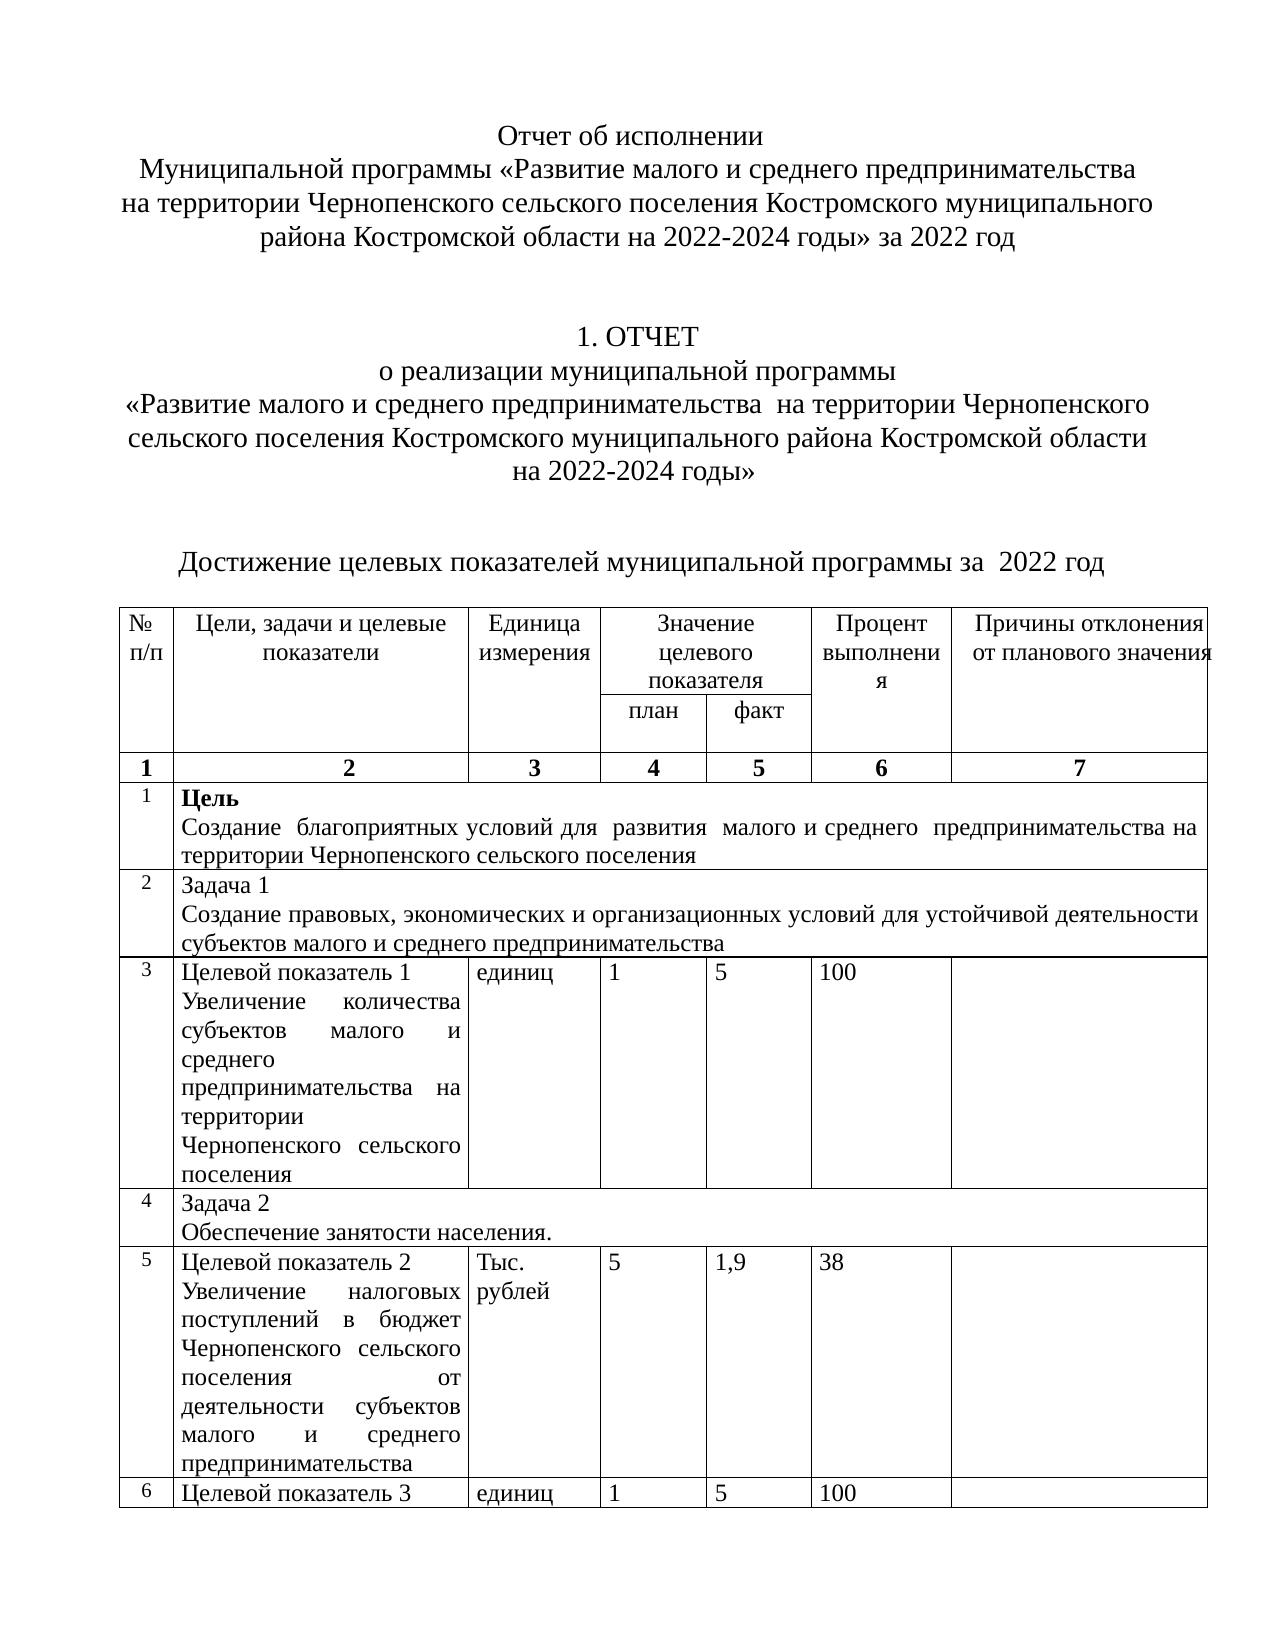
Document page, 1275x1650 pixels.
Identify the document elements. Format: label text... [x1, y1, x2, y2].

table_cell 5 [707, 958, 811, 1187]
table_cell 1 [120, 783, 173, 869]
table_header Процент выполнения [812, 608, 951, 752]
table_cell единиц [469, 1478, 600, 1507]
table_cell Целевой показатель 2 Увеличение налоговых поступлений в бюджет Чернопенского сельского поселения от деятельности субъектов малого и среднего предпринимательства [174, 1247, 468, 1477]
table_cell 5 [601, 1247, 706, 1477]
table_cell 6 [120, 1478, 173, 1507]
table_header Значение целевого показателя [601, 608, 811, 694]
table_cell Тыс. рублей [469, 1247, 600, 1477]
table_cell 1 [120, 753, 173, 782]
table_cell 38 [812, 1247, 951, 1477]
text Достижение целевых показателей муниципальной программы за 2022 год [148, 544, 1157, 578]
table_header Единица измерения [469, 608, 600, 752]
table_cell 2 [174, 753, 468, 782]
table_cell 7 [952, 753, 1207, 782]
table_cell факт [707, 695, 811, 752]
text «Развитие малого и среднего предпринимательства на территории Чернопенского сельского поселения Костромского муниципального района Костромской области на 2022-2024 годы» [118, 386, 1157, 487]
table_cell 2 [120, 870, 173, 956]
table_cell [952, 1478, 1207, 1507]
table_cell Цель Создание благоприятных условий для развития малого и среднего предпринимательства на территории Чернопенского сельского поселения [174, 783, 1207, 869]
table_cell 3 [120, 958, 173, 1187]
table_cell 4 [120, 1189, 173, 1246]
table_header Причины отклонения от планового значения [952, 608, 1207, 752]
table_cell [952, 1247, 1207, 1477]
table_cell Задача 1 Создание правовых, экономических и организационных условий для устойчивой деятельности субъектов малого и среднего предпринимательства [174, 870, 1207, 956]
table_cell Целевой показатель 1 Увеличение количества субъектов малого и среднего предпринимательства на территории Чернопенского сельского поселения [174, 958, 468, 1187]
table_cell 1,9 [707, 1247, 811, 1477]
table_cell 5 [707, 1478, 811, 1507]
table_cell 5 [707, 753, 811, 782]
text о реализации муниципальной программы [118, 353, 1157, 386]
text 1. ОТЧЕТ [118, 319, 1157, 353]
table_cell 5 [120, 1247, 173, 1477]
table_cell 1 [601, 1478, 706, 1507]
table_cell Целевой показатель 3 [174, 1478, 468, 1507]
text Муниципальной программы «Развитие малого и среднего предпринимательства на территории Чернопенского сельского поселения Костромского муниципального района Костромской области на 2022-2024 годы» за 2022 год [118, 152, 1157, 252]
table_cell план [601, 695, 706, 752]
table_header Цели, задачи и целевые показатели [174, 608, 468, 752]
table_cell единиц [469, 958, 600, 1187]
table_cell 100 [812, 1478, 951, 1507]
table_cell [952, 958, 1207, 1187]
table_cell Задача 2 Обеспечение занятости населения. [174, 1189, 1207, 1246]
table_header № п/п [120, 608, 173, 752]
table_cell 4 [601, 753, 706, 782]
table_cell 100 [812, 958, 951, 1187]
table_cell 6 [812, 753, 951, 782]
table_cell 1 [601, 958, 706, 1187]
table_cell 3 [469, 753, 600, 782]
text Отчет об исполнении [118, 118, 1157, 152]
